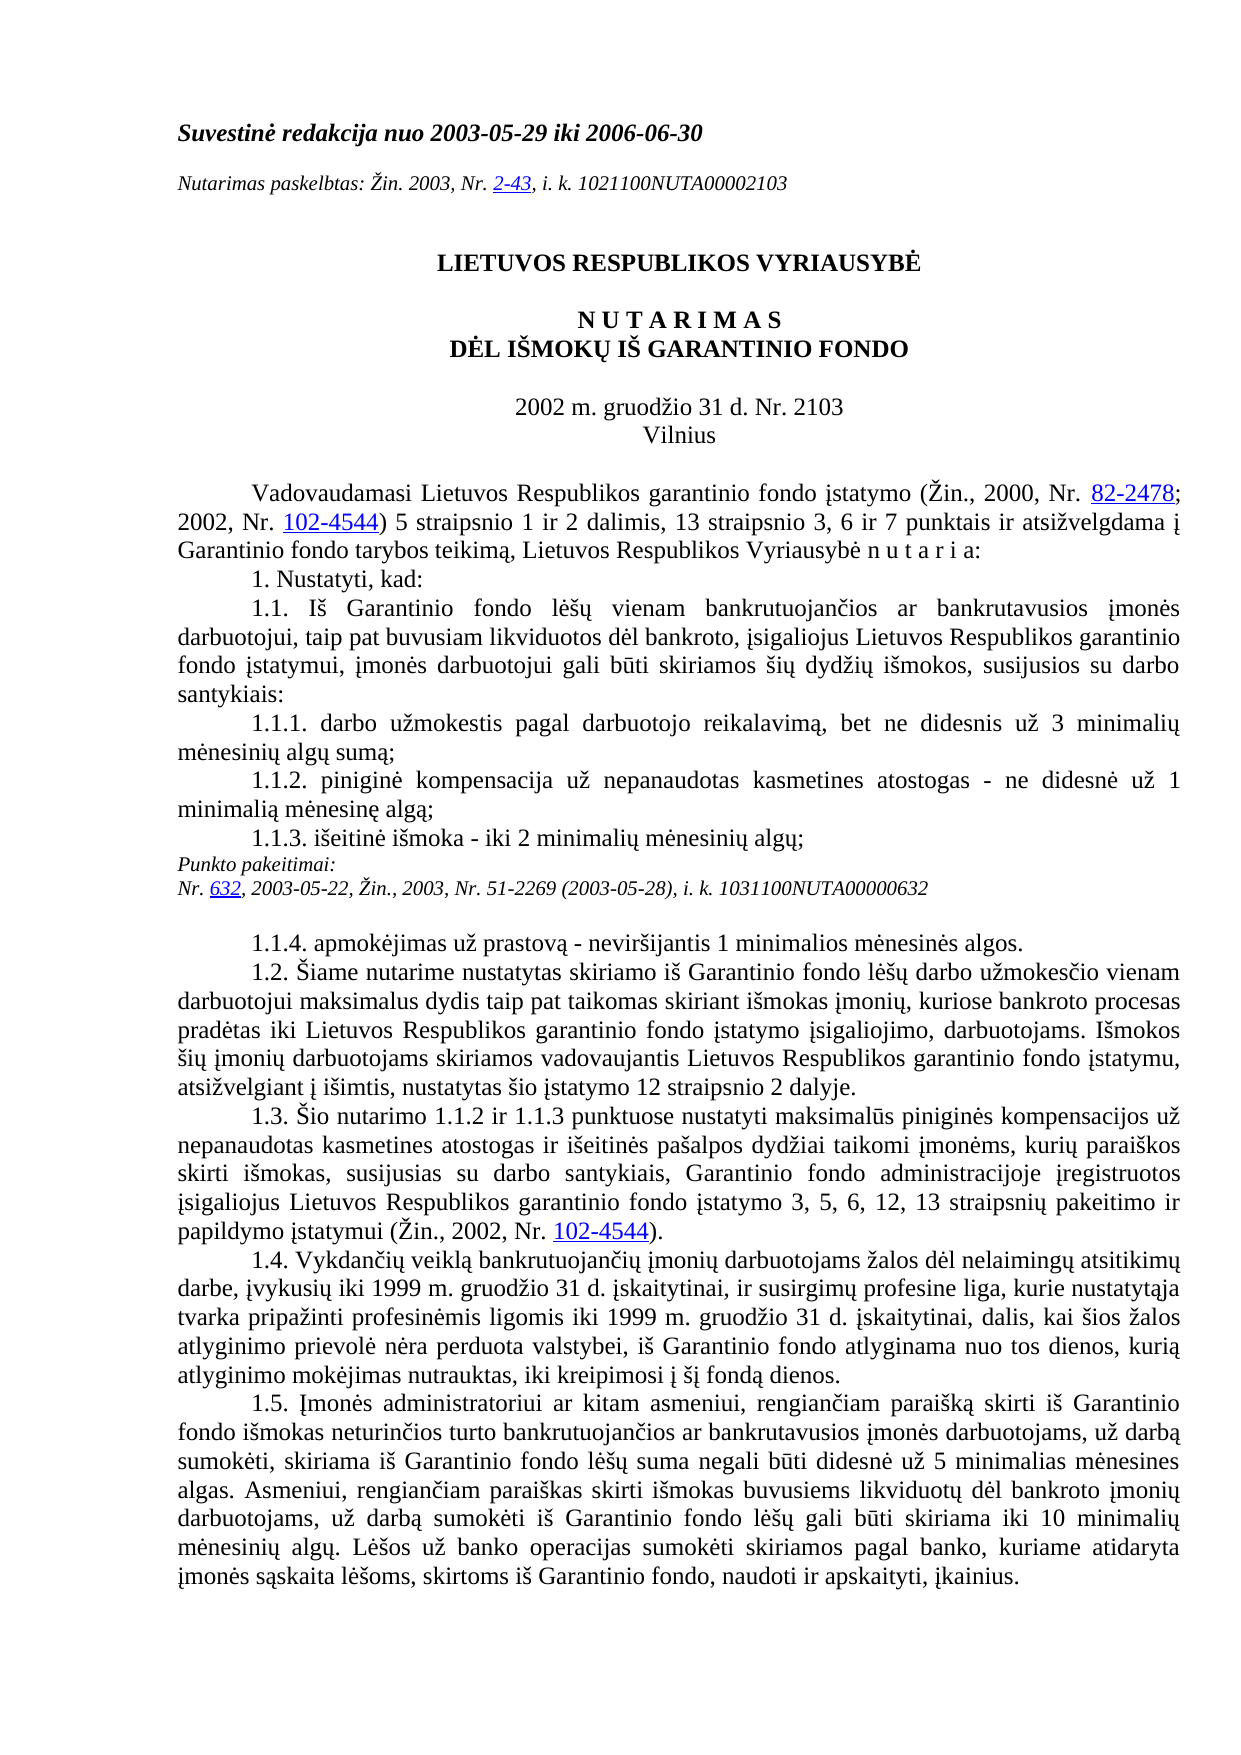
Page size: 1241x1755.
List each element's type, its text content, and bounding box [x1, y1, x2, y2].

text 1.1.3. išeitinė išmoka - iki 2 minimalių mėnesinių algų; [177, 823, 1181, 852]
text 1.4. Vykdančių veiklą bankrutuojančių įmonių darbuotojams žalos dėl nelaimingų atsitikimų darbe, įvykusių iki 1999 m. gruodžio 31 d. įskaitytinai, ir susirgimų profesine liga, kurie nustatytąja tvarka pripažinti profesinėmis ligomis iki 1999 m. gruodžio 31 d. įskaitytinai, dalis, kai šios žalos atlyginimo prievolė nėra perduota valstybei, iš Garantinio fondo atlyginama nuo tos dienos, kurią atlyginimo mokėjimas nutrauktas, iki kreipimosi į šį fondą dienos. [177, 1245, 1181, 1388]
text Nutarimas paskelbtas: Žin. 2003, Nr. 2-43, i. k. 1021100NUTA00002103 [177, 171, 1181, 195]
text Vadovaudamasi Lietuvos Respublikos garantinio fondo įstatymo (Žin., 2000, Nr. 82-2478; 2002, Nr. 102-4544) 5 straipsnio 1 ir 2 dalimis, 13 straipsnio 3, 6 ir 7 punktais ir atsižvelgdama į Garantinio fondo tarybos teikimą, Lietuvos Respublikos Vyriausybė nutaria: [177, 478, 1181, 564]
text 1. Nustatyti, kad: [177, 564, 1181, 593]
text 2002 m. gruodžio 31 d. Nr. 2103 [177, 392, 1181, 420]
text LIETUVOS RESPUBLIKOS VYRIAUSYBĖ [177, 248, 1181, 277]
text Suvestinė redakcija nuo 2003-05-29 iki 2006-06-30 [177, 118, 1181, 147]
text Punkto pakeitimai: [177, 852, 1181, 876]
text 1.1.4. apmokėjimas už prastovą - neviršijantis 1 minimalios mėnesinės algos. [177, 928, 1181, 957]
text 1.3. Šio nutarimo 1.1.2 ir 1.1.3 punktuose nustatyti maksimalūs piniginės kompensacijos už nepanaudotas kasmetines atostogas ir išeitinės pašalpos dydžiai taikomi įmonėms, kurių paraiškos skirti išmokas, susijusias su darbo santykiais, Garantinio fondo administracijoje įregistruotos įsigaliojus Lietuvos Respublikos garantinio fondo įstatymo 3, 5, 6, 12, 13 straipsnių pakeitimo ir papildymo įstatymui (Žin., 2002, Nr. 102-4544). [177, 1101, 1181, 1245]
text 1.2. Šiame nutarime nustatytas skiriamo iš Garantinio fondo lėšų darbo užmokesčio vienam darbuotojui maksimalus dydis taip pat taikomas skiriant išmokas įmonių, kuriose bankroto procesas pradėtas iki Lietuvos Respublikos garantinio fondo įstatymo įsigaliojimo, darbuotojams. Išmokos šių įmonių darbuotojams skiriamos vadovaujantis Lietuvos Respublikos garantinio fondo įstatymu, atsižvelgiant į išimtis, nustatytas šio įstatymo 12 straipsnio 2 dalyje. [177, 957, 1181, 1101]
text 1.1.1. darbo užmokestis pagal darbuotojo reikalavimą, bet ne didesnis už 3 minimalių mėnesinių algų sumą; [177, 708, 1181, 765]
text Vilnius [177, 420, 1181, 449]
text 1.1.2. piniginė kompensacija už nepanaudotas kasmetines atostogas - ne didesnė už 1 minimalią mėnesinę algą; [177, 765, 1181, 823]
text 1.1. Iš Garantinio fondo lėšų vienam bankrutuojančios ar bankrutavusios įmonės darbuotojui, taip pat buvusiam likviduotos dėl bankroto, įsigaliojus Lietuvos Respublikos garantinio fondo įstatymui, įmonės darbuotojui gali būti skiriamos šių dydžių išmokos, susijusios su darbo santykiais: [177, 593, 1181, 708]
text 1.5. Įmonės administratoriui ar kitam asmeniui, rengiančiam paraišką skirti iš Garantinio fondo išmokas neturinčios turto bankrutuojančios ar bankrutavusios įmonės darbuotojams, už darbą sumokėti, skiriama iš Garantinio fondo lėšų suma negali būti didesnė už 5 minimalias mėnesines algas. Asmeniui, rengiančiam paraiškas skirti išmokas buvusiems likviduotų dėl bankroto įmonių darbuotojams, už darbą sumokėti iš Garantinio fondo lėšų gali būti skiriama iki 10 minimalių mėnesinių algų. Lėšos už banko operacijas sumokėti skiriamos pagal banko, kuriame atidaryta įmonės sąskaita lėšoms, skirtoms iš Garantinio fondo, naudoti ir apskaityti, įkainius. [177, 1388, 1181, 1590]
text N U T A R I M A S [177, 305, 1181, 334]
text Nr. 632, 2003-05-22, Žin., 2003, Nr. 51-2269 (2003-05-28), i. k. 1031100NUTA00000632 [177, 876, 1181, 900]
text DĖL IŠMOKŲ IŠ GARANTINIO FONDO [177, 334, 1181, 363]
